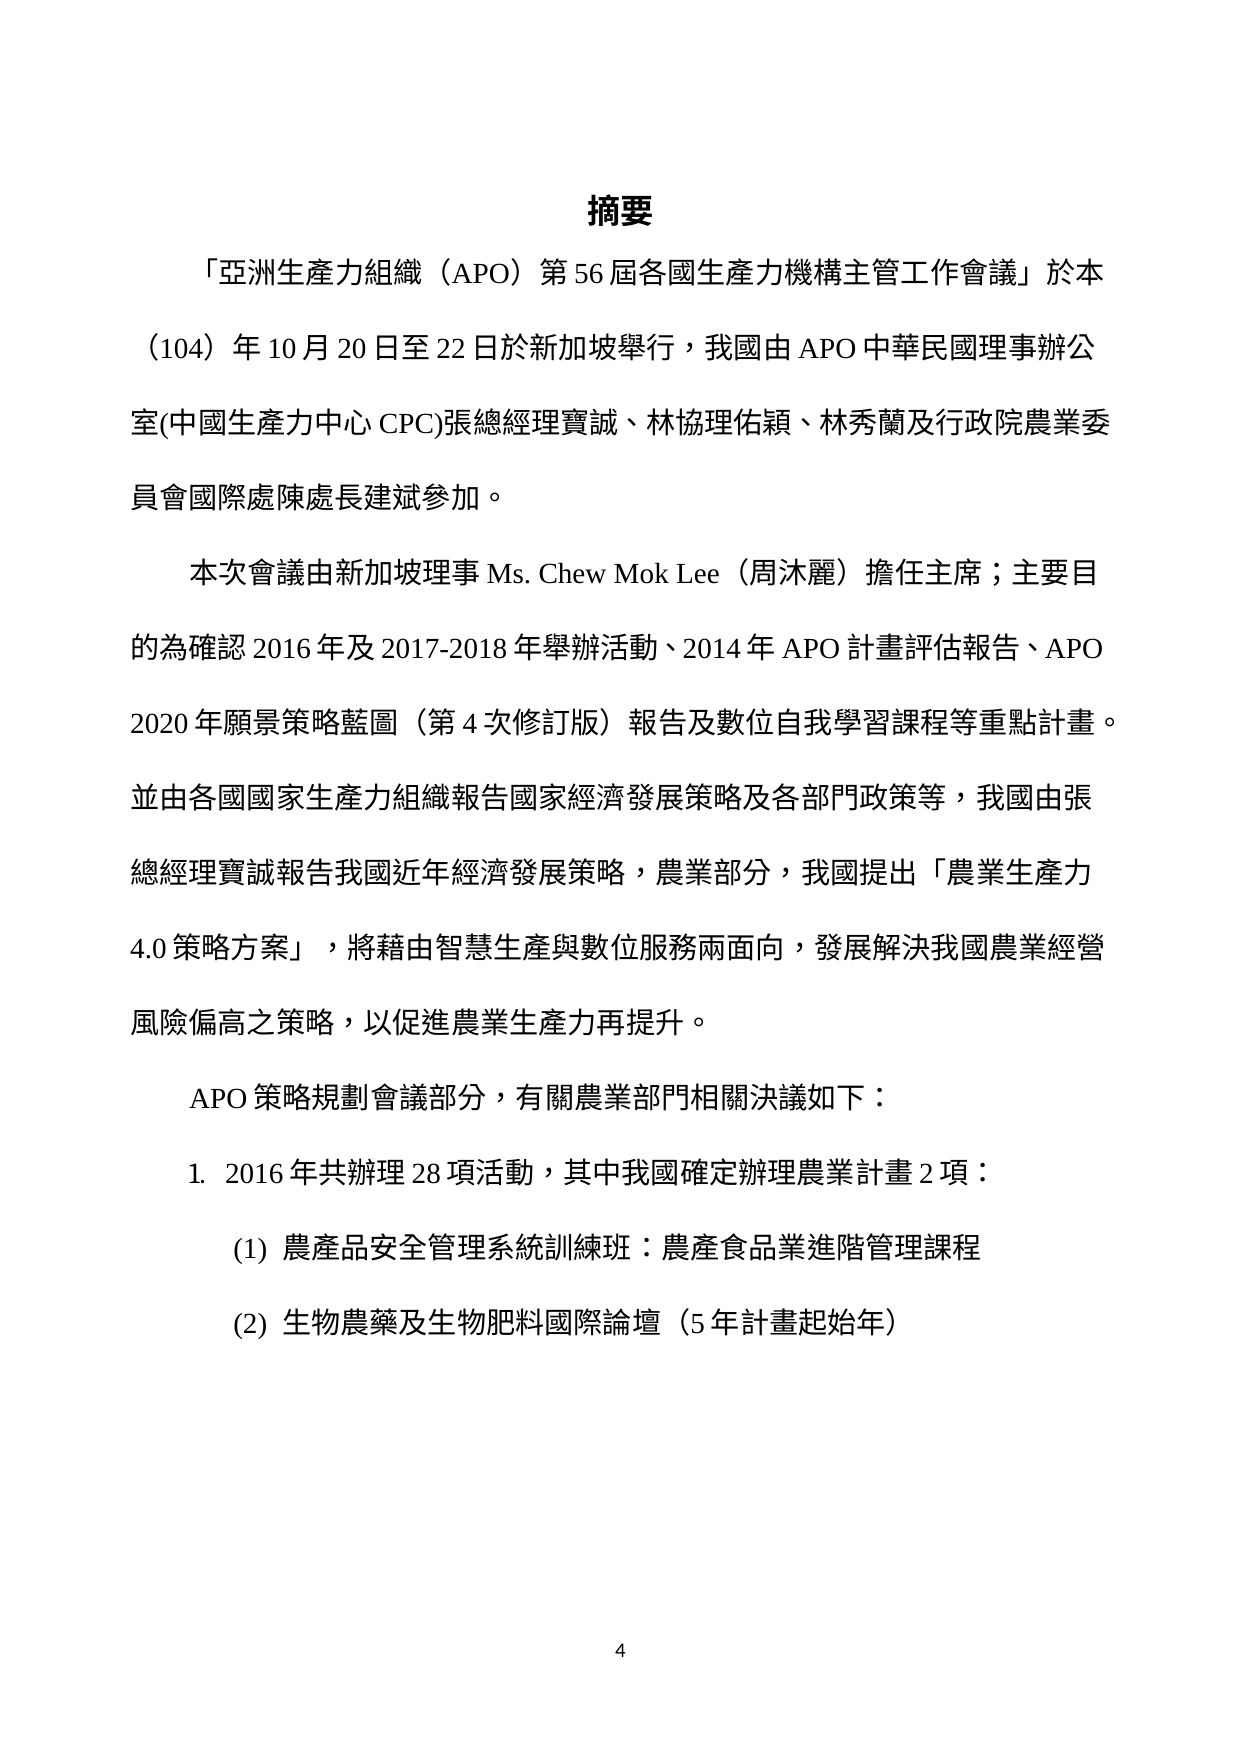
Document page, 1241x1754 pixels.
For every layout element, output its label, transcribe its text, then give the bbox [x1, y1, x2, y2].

subtitle APO策略規劃會議部分，有關農業部門相關決議如下： [130, 1058, 1110, 1133]
subtitle 本次會議由新加坡理事Ms. Chew Mok Lee（周沐麗）擔任主席；主要目的為確認2016年及2017-2018年舉辦活動、2014年APO計畫評估報告、APO 2020年願景策略藍圖（第4次修訂版）報告及數位自我學習課程等重點計畫。並由各國國家生產力組織報告國家經濟發展策略及各部門政策等，我國由張總經理寶誠報告我國近年經濟發展策略，農業部分，我國提出「農業生產力4.0策略方案」，將藉由智慧生產與數位服務兩面向，發展解決我國農業經營風險偏高之策略，以促進農業生產力再提升。 [130, 533, 1110, 1058]
list 農產品安全管理系統訓練班：農產食品業進階管理課程 [233, 1208, 1110, 1283]
subtitle 「亞洲生產力組織（APO）第56屆各國生產力機構主管工作會議」於本（104）年10月20日至22日於新加坡舉行，我國由APO中華民國理事辦公室(中國生產力中心CPC)張總經理寶誠、林協理佑穎、林秀蘭及行政院農業委員會國際處陳處長建斌參加。 [130, 233, 1110, 533]
list 生物農藥及生物肥料國際論壇（5年計畫起始年） [233, 1283, 1110, 1358]
subtitle 摘要 [130, 183, 1110, 233]
subtitle 2016年共辦理28項活動，其中我國確定辦理農業計畫2項： [130, 1133, 1110, 1208]
